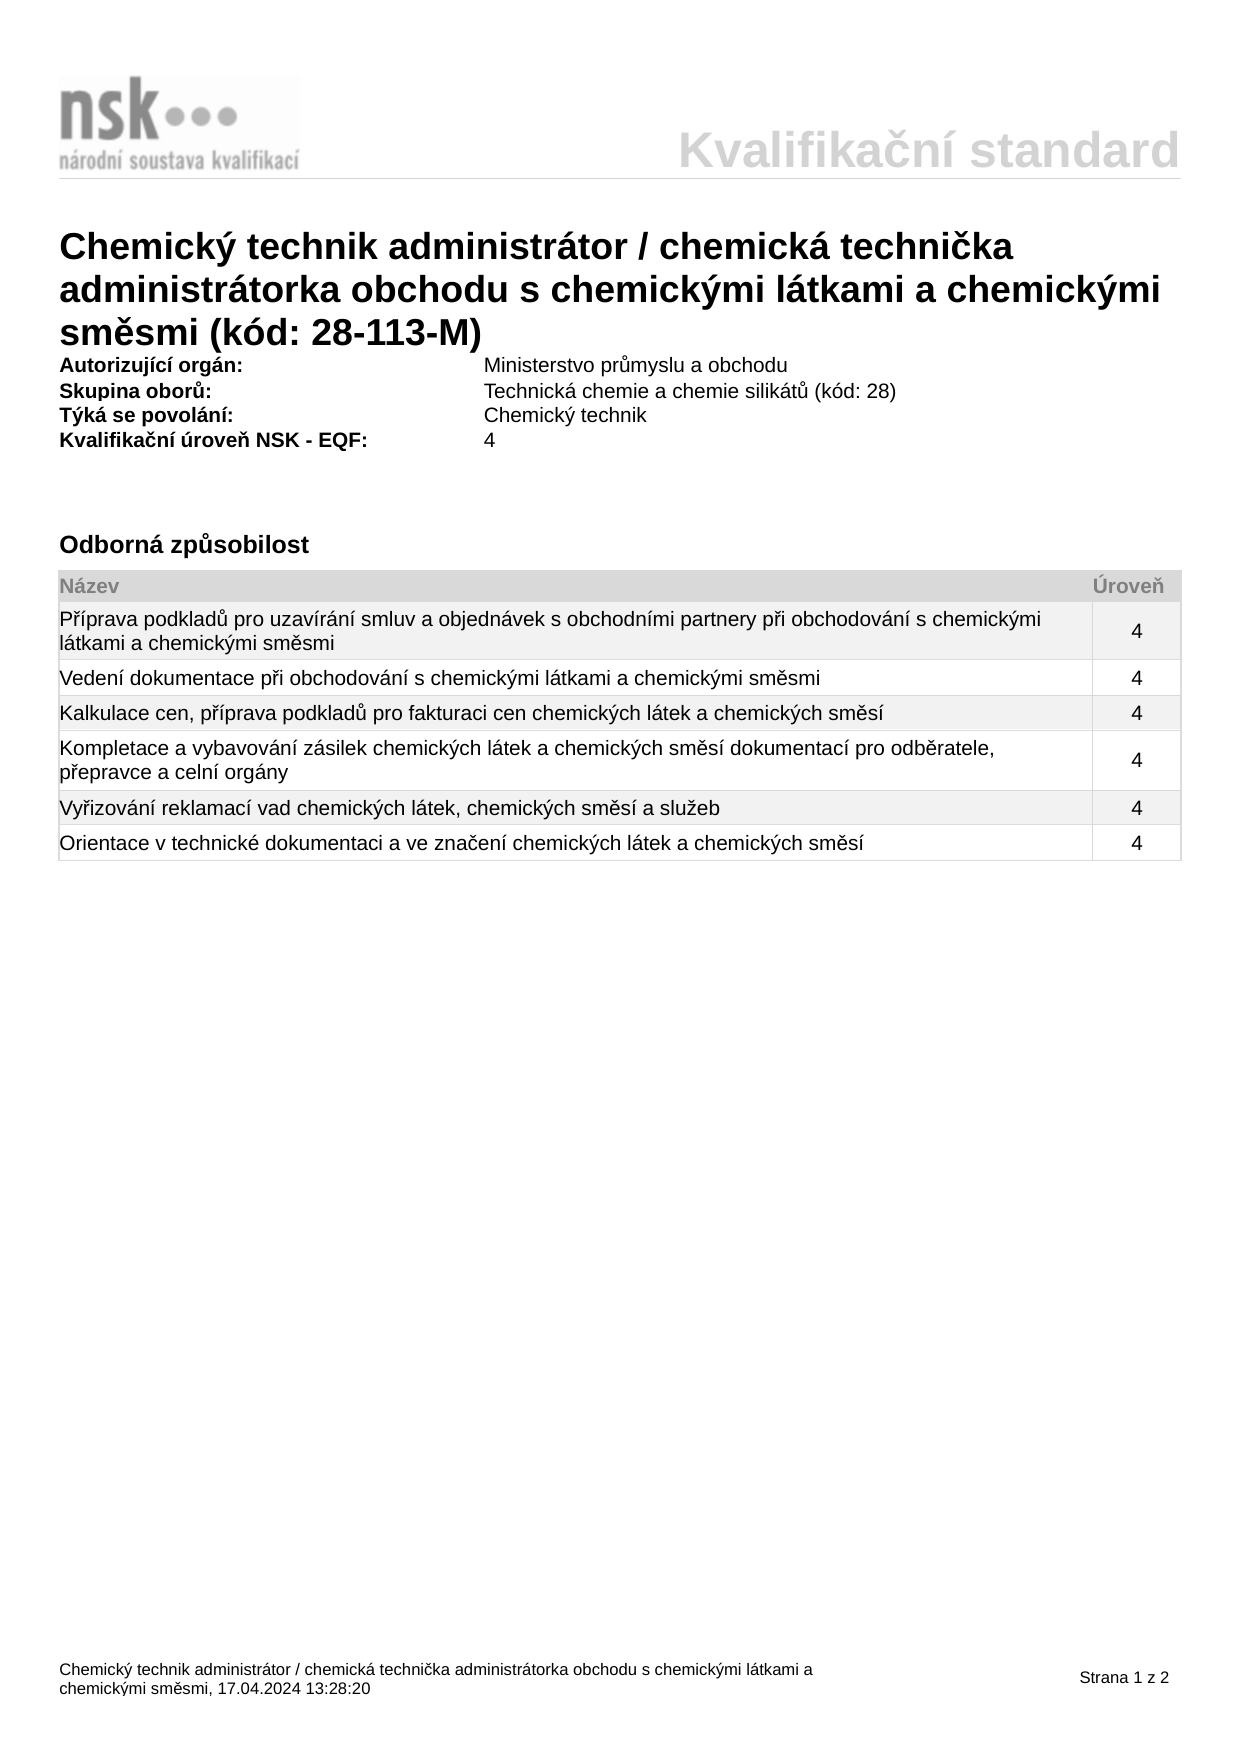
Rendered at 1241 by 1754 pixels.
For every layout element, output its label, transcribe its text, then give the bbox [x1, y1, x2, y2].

table_cell [862, 1411, 1093, 1659]
table_cell [484, 452, 620, 522]
table_cell [1169, 1660, 1181, 1696]
table_header Kvalifikační standard [626, 59, 1181, 178]
table_cell [1093, 1411, 1169, 1659]
table_cell Vedení dokumentace při obchodování s chemickými látkami a chemickými směsmi [60, 660, 1092, 695]
table_cell [484, 559, 620, 570]
table_cell Týká se povolání: [59, 403, 483, 426]
table_cell 4 [484, 428, 1181, 452]
table_cell [1169, 559, 1181, 570]
table_cell [862, 196, 1093, 224]
table_cell [59, 559, 483, 570]
table_cell Odborná způsobilost [59, 523, 1181, 558]
table_cell [484, 1411, 620, 1659]
table_cell [620, 559, 626, 570]
table_cell [626, 1160, 862, 1411]
table_cell [626, 861, 862, 1160]
table_cell [59, 179, 1181, 196]
table_cell Kompletace a vybavování zásilek chemických látek a chemických směsí dokumentací pro odběratele, přepravce a celní orgány [60, 731, 1092, 789]
table_cell [626, 452, 862, 522]
table_cell 4 [1093, 660, 1180, 695]
table_cell Technická chemie a chemie silikátů (kód: 28) [484, 379, 1181, 402]
table_cell [626, 1411, 862, 1659]
table_cell [1169, 452, 1181, 522]
table_cell [59, 861, 483, 1160]
table_cell [620, 1411, 626, 1659]
table_cell [1093, 559, 1169, 570]
table_cell 4 [1093, 791, 1180, 824]
table_cell [862, 452, 1093, 522]
table_cell [626, 559, 862, 570]
table_cell [620, 452, 626, 522]
table_cell [862, 1160, 1093, 1411]
table_cell Vyřizování reklamací vad chemických látek, chemických směsí a služeb [60, 791, 1092, 824]
table_cell [620, 196, 626, 224]
table_cell Příprava podkladů pro uzavírání smluv a objednávek s obchodními partnery při obchodování s chemickými látkami a chemickými směsmi [60, 602, 1092, 659]
table_cell [484, 172, 620, 178]
table_cell [1169, 196, 1181, 224]
table_cell [1093, 452, 1169, 522]
table_cell Orientace v technické dokumentaci a ve značení chemických látek a chemických směsí [60, 825, 1092, 860]
table_cell [59, 1160, 483, 1411]
table_cell [59, 172, 483, 178]
table_cell [484, 196, 620, 224]
table_cell [620, 1160, 626, 1411]
table_cell [1093, 196, 1169, 224]
table_cell Kvalifikační úroveň NSK - EQF: [59, 428, 483, 450]
table_cell Strana 1 z 2 [862, 1660, 1169, 1696]
table_cell [1169, 1160, 1181, 1411]
table_cell Kalkulace cen, příprava podkladů pro fakturaci cen chemických látek a chemických směsí [60, 696, 1092, 729]
table_cell Chemický technik administrátor / chemická technička administrátorka obchodu s chemickými látkami a chemickými směsmi (kód: 28-113-M) [59, 224, 1181, 353]
table_cell [862, 861, 1093, 1160]
table_cell Ministerstvo průmyslu a obchodu [484, 353, 1181, 378]
table_cell [59, 196, 483, 224]
table_cell [1169, 1411, 1181, 1659]
table_cell [484, 1160, 620, 1411]
table_cell Chemický technik administrátor / chemická technička administrátorka obchodu s chemickými látkami a chemickými směsmi, 17.04.2024 13:28:20 [59, 1660, 862, 1696]
table_cell 4 [1093, 696, 1180, 729]
table_cell Autorizující orgán: [59, 353, 483, 377]
table_header [621, 59, 626, 172]
table_cell 4 [1093, 731, 1180, 789]
table_cell [484, 861, 620, 1160]
table_cell 4 [1093, 602, 1180, 659]
table_cell [862, 559, 1093, 570]
picture [58, 59, 621, 172]
table_cell Chemický technik [484, 403, 1181, 428]
table_cell [626, 196, 862, 224]
table_cell [59, 1411, 483, 1659]
table_cell [1093, 861, 1169, 1160]
table_cell [1169, 861, 1181, 1160]
table_cell 4 [1093, 825, 1180, 860]
table_cell [620, 861, 626, 1160]
table_cell Skupina oborů: [59, 379, 483, 401]
table_cell [59, 452, 483, 522]
table_cell [1093, 1160, 1169, 1411]
table_cell Název [60, 572, 1092, 600]
table_cell Úroveň [1093, 572, 1180, 600]
